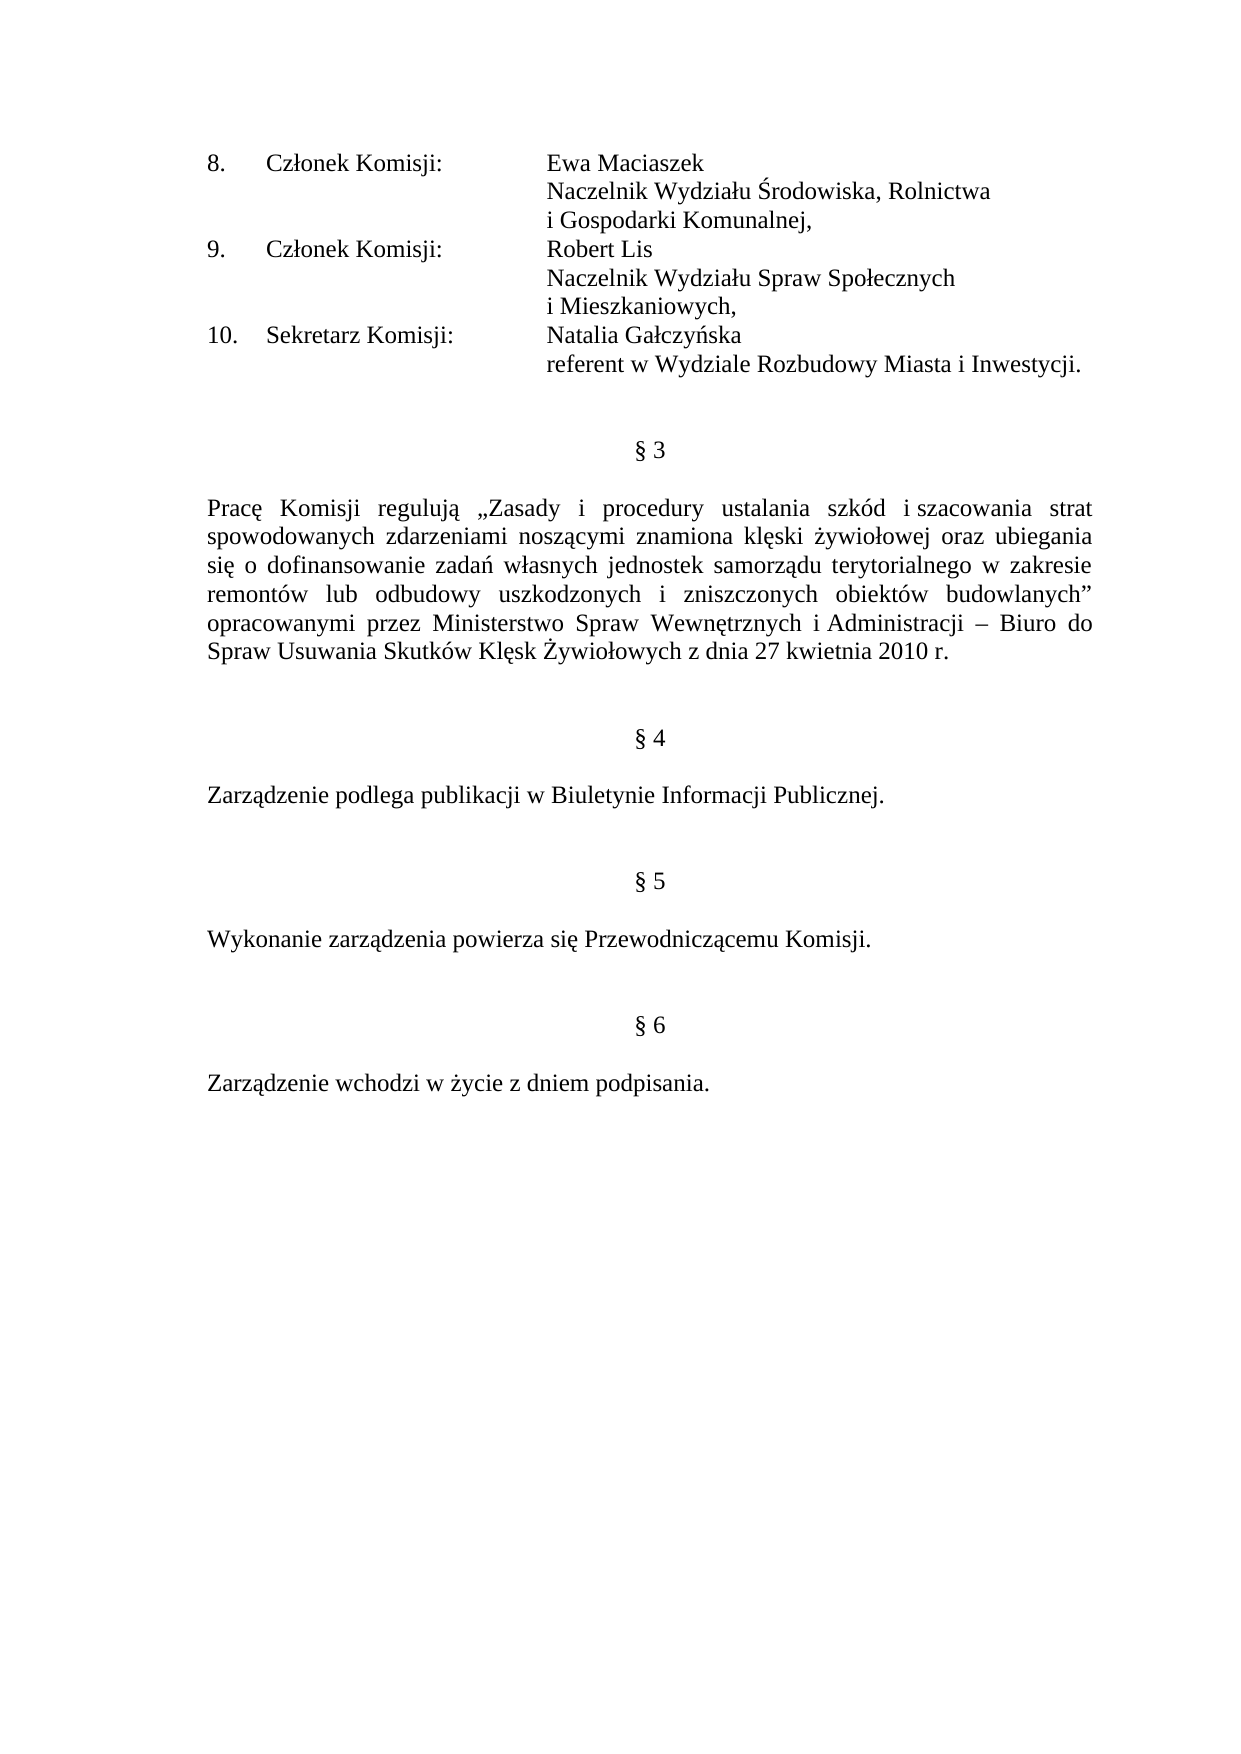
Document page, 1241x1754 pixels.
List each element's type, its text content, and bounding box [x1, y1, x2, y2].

text § 3 [207, 435, 1092, 464]
text i Gospodarki Komunalnej, [207, 205, 1092, 234]
text § 5 [207, 866, 1092, 895]
text Naczelnik Wydziału Spraw Społecznych [207, 263, 1092, 291]
list Członek Komisji: Ewa Maciaszek [207, 148, 1092, 176]
text Zarządzenie podlega publikacji w Biuletynie Informacji Publicznej. [207, 780, 1092, 809]
text Wykonanie zarządzenia powierza się Przewodniczącemu Komisji. [207, 924, 1092, 953]
text Zarządzenie wchodzi w życie z dniem podpisania. [207, 1068, 1092, 1096]
text i Mieszkaniowych, [207, 291, 1092, 320]
list Sekretarz Komisji: Natalia Gałczyńska [207, 320, 1092, 349]
text Pracę Komisji regulują „Zasady i procedury ustalania szkód i szacowania strat spowodowanych zdarzeniami noszącymi znamiona klęski żywiołowej oraz ubiegania się o dofinansowanie zadań własnych jednostek samorządu terytorialnego w zakresie remontów lub odbudowy uszkodzonych i zniszczonych obiektów budowlanych” opracowanymi przez Ministerstwo Spraw Wewnętrznych i Administracji – Biuro do Spraw Usuwania Skutków Klęsk Żywiołowych z dnia 27 kwietnia 2010 r. [207, 493, 1092, 665]
text referent w Wydziale Rozbudowy Miasta i Inwestycji. [207, 349, 1092, 378]
text § 6 [207, 1010, 1092, 1039]
text § 4 [207, 723, 1092, 751]
text Naczelnik Wydziału Środowiska, Rolnictwa [207, 176, 1092, 205]
list Członek Komisji: Robert Lis [207, 234, 1092, 263]
